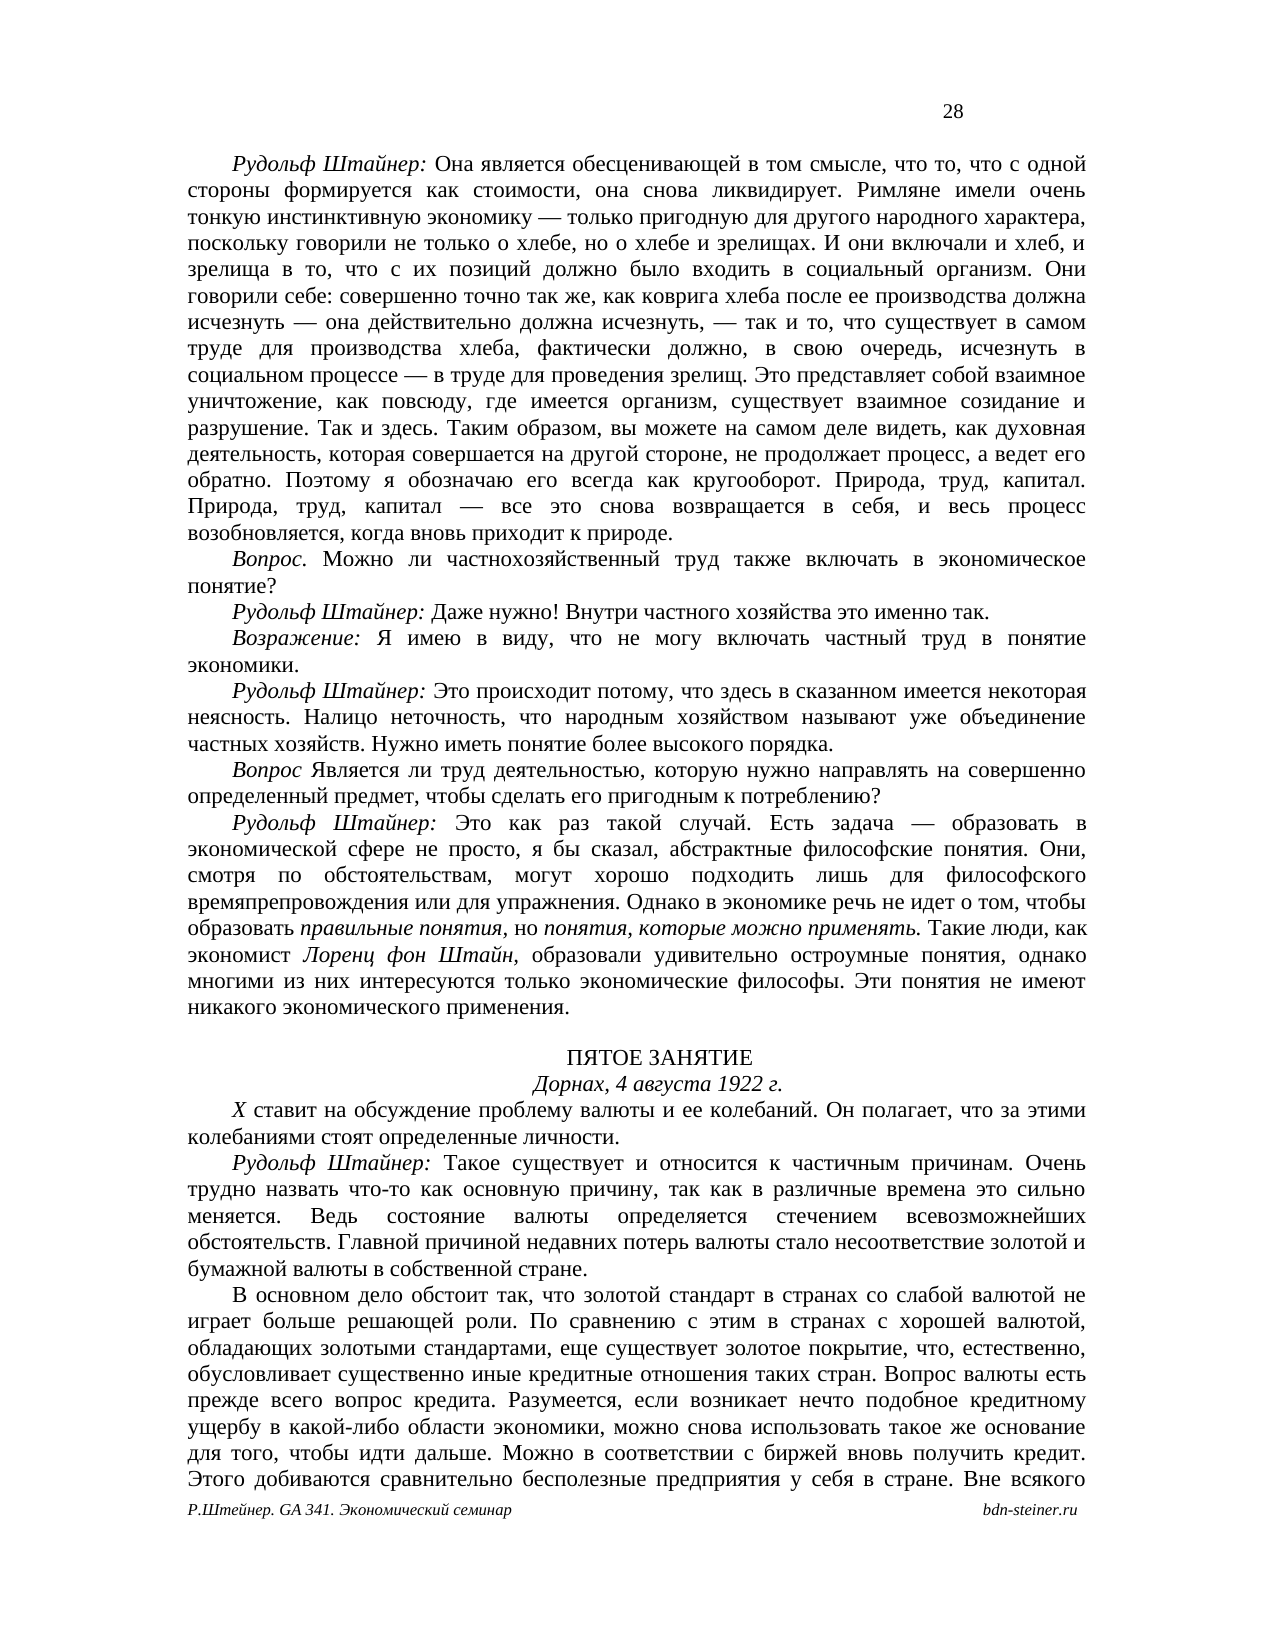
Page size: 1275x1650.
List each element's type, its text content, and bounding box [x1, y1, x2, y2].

text В основном дело обстоит так, что золотой стандарт в странах со слабой валютой не играет больше решающей роли. По сравнению с этим в странах с хорошей валютой, обладающих золотыми стандартами, еще существует золотое покрытие, что, естественно, обусловливает существенно иные кредитные отношения таких стран. Вопрос валюты есть прежде всего вопрос кредита. Разумеется, если возникает нечто подобное кредитному ущербу в какой-либо области экономики, можно снова использовать такое же основание для того, чтобы идти дальше. Можно в соответствии с биржей вновь получить кредит. Этого добиваются сравнительно бесполезные предприятия у себя в стране. Вне всякого [187, 1281, 1087, 1492]
text Возражение: Я имею в виду, что не могу включать частный труд в понятие экономики. [187, 624, 1087, 677]
text Рудольф Штайнер: Такое существует и относится к частичным причинам. Очень трудно назвать что-то как основную причину, так как в различные времена это сильно меняется. Ведь состояние валюты определяется стечением всевозможнейших обстоятельств. Главной причиной недавних потерь валюты стало несоответствие золотой и бумажной валюты в собственной стране. [187, 1149, 1087, 1281]
text Вопрос. Можно ли частнохозяйственный труд также включать в экономическое понятие? [187, 545, 1087, 598]
text Рудольф Штайнер: Даже нужно! Внутри частного хозяйства это именно так. [187, 598, 1087, 624]
text X ставит на обсуждение проблему валюты и ее колебаний. Он полагает, что за этими колебаниями стоят определенные личности. [187, 1096, 1087, 1149]
text Рудольф Штайнер: Это как раз такой случай. Есть задача — образовать в экономической сфере не просто, я бы сказал, абстрактные философские понятия. Они, смотря по обстоятельствам, могут хорошо подходить лишь для философского времяпрепровождения или для упражнения. Однако в экономике речь не идет о том, чтобы образовать правильные понятия, но понятия, которые можно применять. Такие люди, как экономист Лоренц фон Штайн, образовали удивительно остроумные понятия, однако многими из них интересуются только экономические философы. Эти понятия не имеют никакого экономического применения. [187, 809, 1087, 1020]
text Рудольф Штайнер: Она является обесценивающей в том смысле, что то, что с одной стороны формируется как стоимости, она снова ликвидирует. Римляне имели очень тонкую инстинктивную экономику — только пригодную для другого народного характера, поскольку говорили не только о хлебе, но о хлебе и зрелищах. И они включали и хлеб, и зрелища в то, что с их позиций должно было входить в социальный организм. Они говорили себе: совершенно точно так же, как коврига хлеба после ее производства должна исчезнуть — она действительно должна исчезнуть, — так и то, что существует в самом труде для производства хлеба, фактически должно, в свою очередь, исчезнуть в социальном процессе — в труде для проведения зрелищ. Это представляет собой взаимное уничтожение, как повсюду, где имеется организм, существует взаимное созидание и разрушение. Так и здесь. Таким образом, вы можете на самом деле видеть, как духовная деятельность, которая совершается на другой стороне, не продолжает процесс, а ведет его обратно. Поэтому я обозначаю его всегда как кругооборот. Природа, труд, капитал. Природа, труд, капитал — все это снова возвращается в себя, и весь процесс возобновляется, когда вновь приходит к природе. [187, 150, 1087, 545]
text ПЯТОЕ ЗАНЯТИЕ [187, 1044, 1087, 1070]
text Дорнах, 4 августа 1922 г. [187, 1070, 1087, 1096]
text Рудольф Штайнер: Это происходит потому, что здесь в сказанном имеется некоторая неясность. Налицо неточность, что народным хозяйством называют уже объединение частных хозяйств. Нужно иметь понятие более высокого порядка. [187, 677, 1087, 756]
text Вопрос Является ли труд деятельностью, которую нужно направлять на совершенно определенный предмет, чтобы сделать его пригодным к потреблению? [187, 756, 1087, 809]
